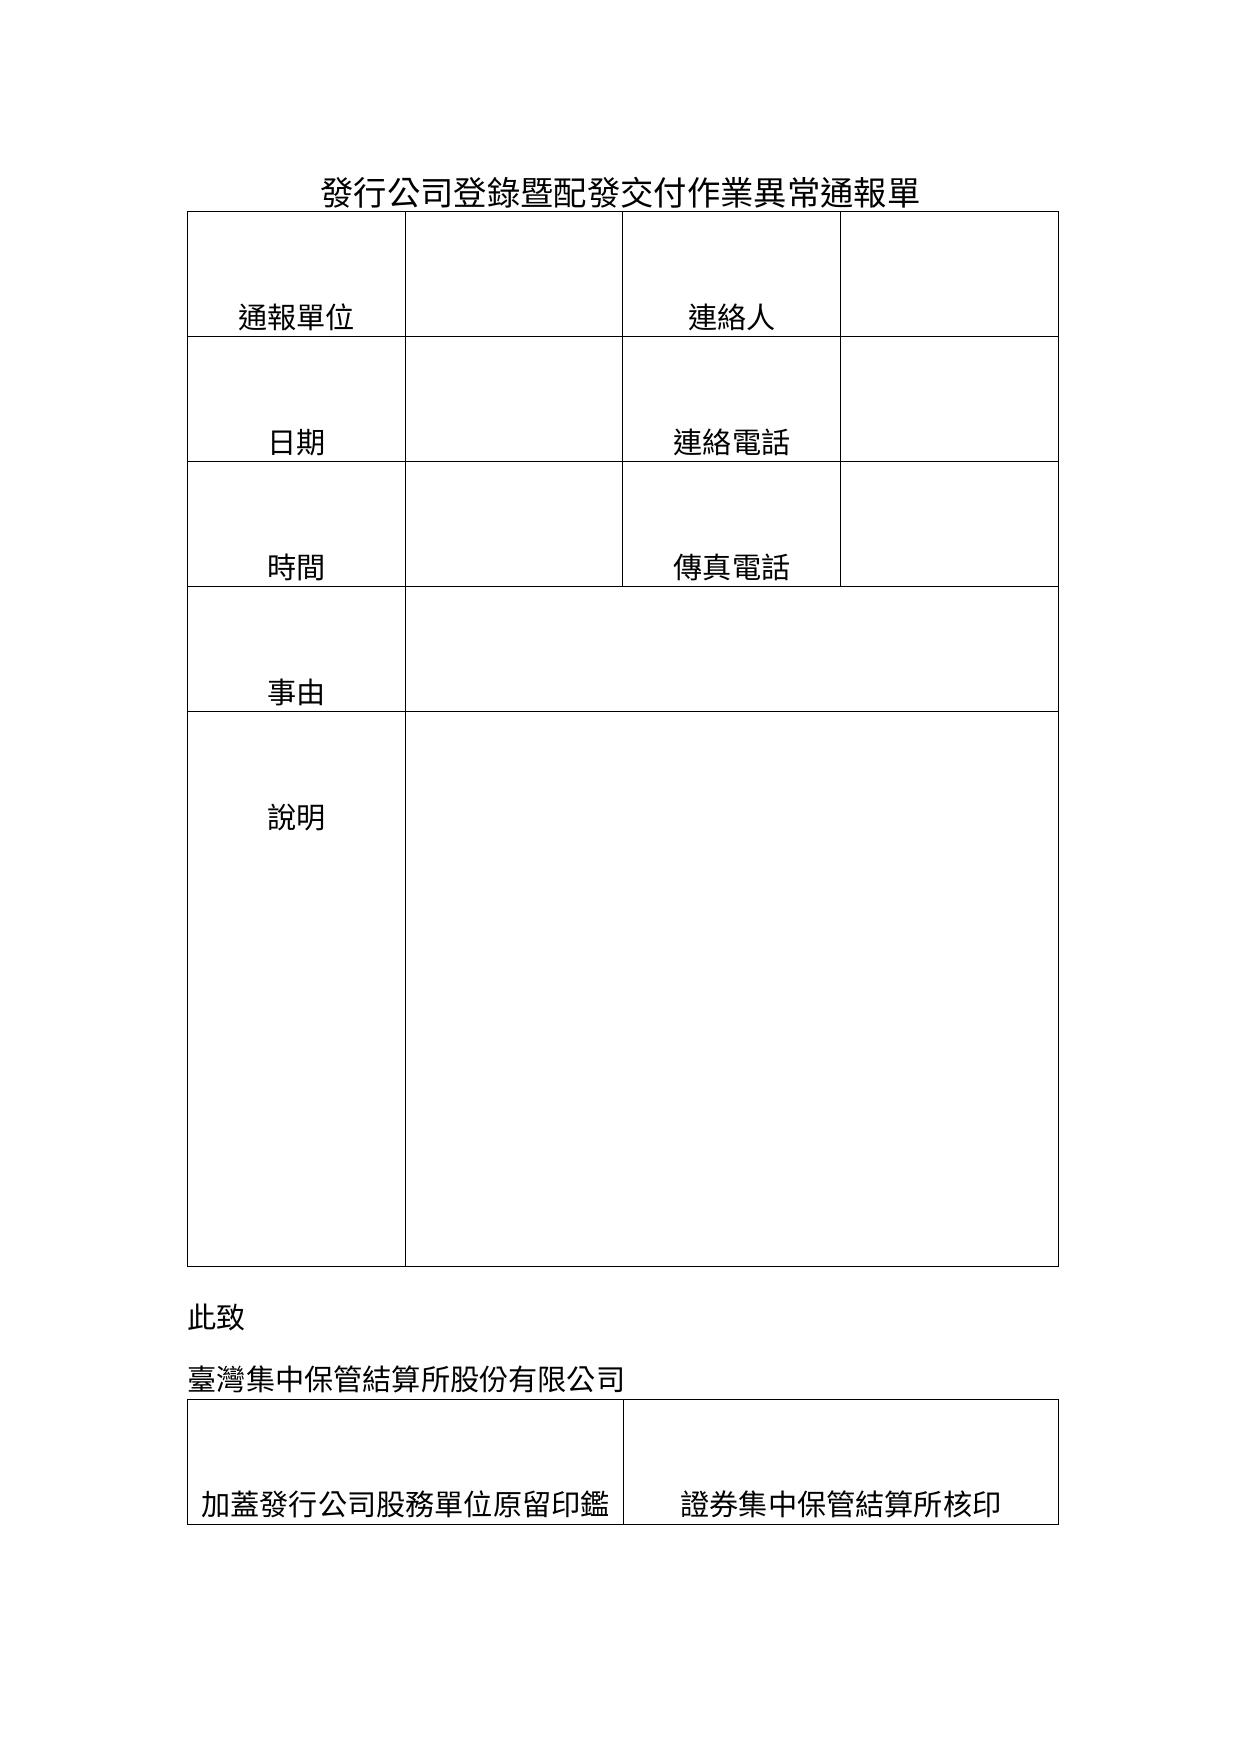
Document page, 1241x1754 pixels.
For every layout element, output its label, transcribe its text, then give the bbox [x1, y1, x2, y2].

table_cell [841, 462, 1058, 586]
table_cell [406, 712, 1058, 1266]
table_cell [406, 462, 622, 586]
text 發行公司登錄暨配發交付作業異常通報單 [187, 149, 1053, 211]
text 臺灣集中保管結算所股份有限公司 [187, 1336, 1053, 1399]
table_cell 說明 [188, 712, 405, 1266]
table_header [841, 212, 1058, 336]
text 此致 [187, 1274, 1053, 1336]
table_cell 傳真電話 [623, 462, 840, 586]
table_cell [406, 337, 622, 461]
table_header 通報單位 [188, 212, 405, 336]
table_header 連絡人 [623, 212, 840, 336]
table_header 加蓋發行公司股務單位原留印鑑 [188, 1400, 623, 1524]
table_header [406, 212, 622, 336]
table_cell 事由 [188, 587, 405, 711]
table_cell [841, 337, 1058, 461]
table_cell 日期 [188, 337, 405, 461]
table_cell 時間 [188, 462, 405, 586]
table_cell 連絡電話 [623, 337, 840, 461]
table_header 證券集中保管結算所核印 [624, 1400, 1058, 1524]
table_cell [406, 587, 1058, 711]
